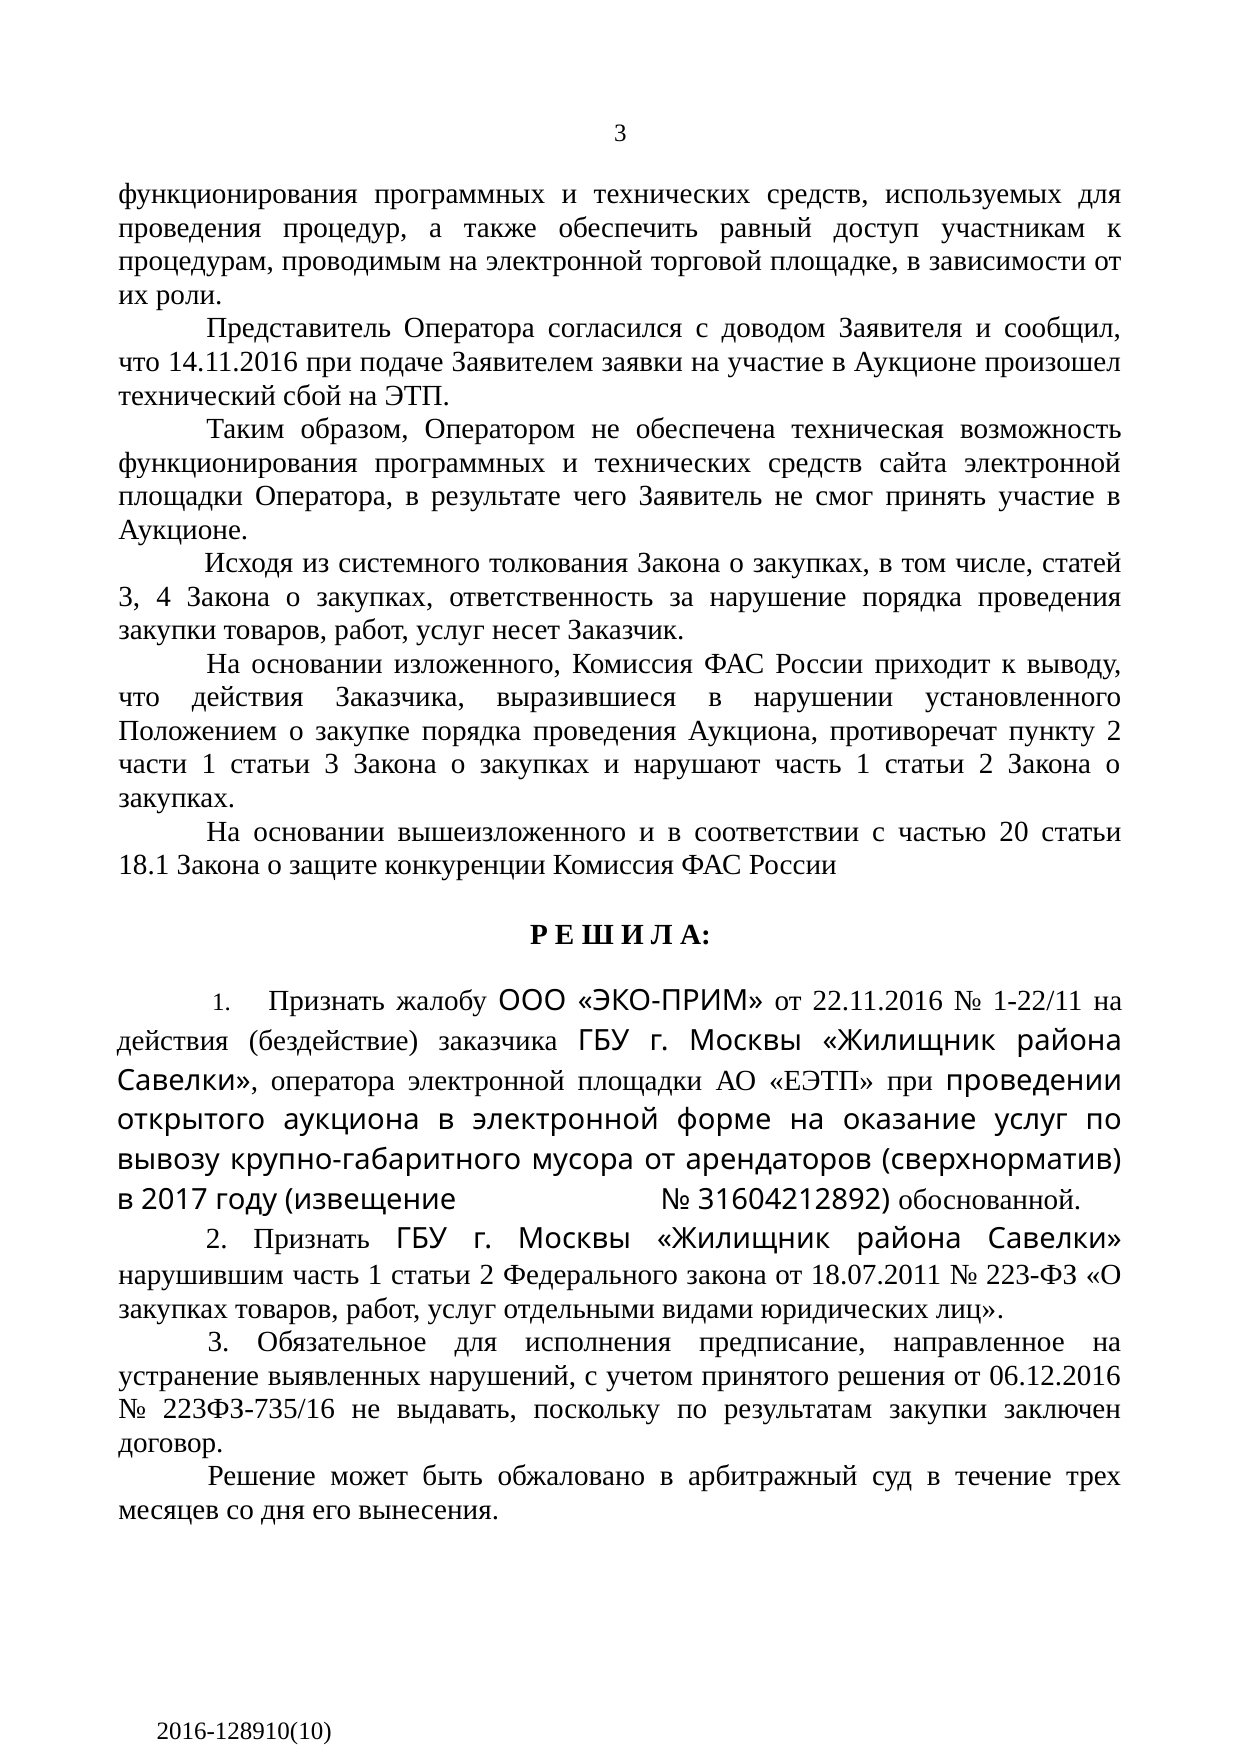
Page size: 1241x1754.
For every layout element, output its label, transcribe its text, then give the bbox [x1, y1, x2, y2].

text На основании изложенного, Комиссия ФАС России приходит к выводу, что действия Заказчика, выразившиеся в нарушении установленного Положением о закупке порядка проведения Аукциона, противоречат пункту 2 части 1 статьи 3 Закона о закупках и нарушают часть 1 статьи 2 Закона о закупках. [118, 646, 1122, 814]
list Признать жалобу ООО «ЭКО-ПРИМ» от 22.11.2016 № 1-22/11 на действия (бездействие) заказчика ГБУ г. Москвы «Жилищник района Савелки», оператора электронной площадки АО «ЕЭТП» при проведении открытого аукциона в электронной форме на оказание услуг по вывозу крупно-габаритного мусора от арендаторов (сверхнорматив) в 2017 году (извещение № 31604212892) обоснованной. [117, 979, 1122, 1218]
text 3. Обязательное для исполнения предписание, направленное на устранение выявленных нарушений, с учетом принятого решения от 06.12.2016 № 223ФЗ-735/16 не выдавать, поскольку по результатам закупки заключен договор. [118, 1324, 1122, 1458]
text Таким образом, Оператором не обеспечена техническая возможность функционирования программных и технических средств сайта электронной площадки Оператора, в результате чего Заявитель не смог принять участие в Аукционе. [118, 411, 1122, 545]
text На основании вышеизложенного и в соответствии с частью 20 статьи 18.1 Закона о защите конкуренции Комиссия ФАС России [118, 814, 1122, 881]
text функционирования программных и технических средств, используемых для проведения процедур, а также обеспечить равный доступ участникам к процедурам, проводимым на электронной торговой площадке, в зависимости от их роли. [118, 176, 1122, 311]
text Р Е Ш И Л А: [118, 917, 1122, 951]
text 2. Признать ГБУ г. Москвы «Жилищник района Савелки» нарушившим часть 1 статьи 2 Федерального закона от 18.07.2011 № 223-ФЗ «О закупках товаров, работ, услуг отдельными видами юридических лиц». [118, 1218, 1122, 1324]
text Исходя из системного толкования Закона о закупках, в том числе, статей 3, 4 Закона о закупках, ответственность за нарушение порядка проведения закупки товаров, работ, услуг несет Заказчик. [118, 545, 1122, 646]
text Решение может быть обжаловано в арбитражный суд в течение трех месяцев со дня его вынесения. [118, 1458, 1122, 1526]
text Представитель Оператора согласился с доводом Заявителя и сообщил, что 14.11.2016 при подаче Заявителем заявки на участие в Аукционе произошел технический сбой на ЭТП. [118, 311, 1122, 411]
